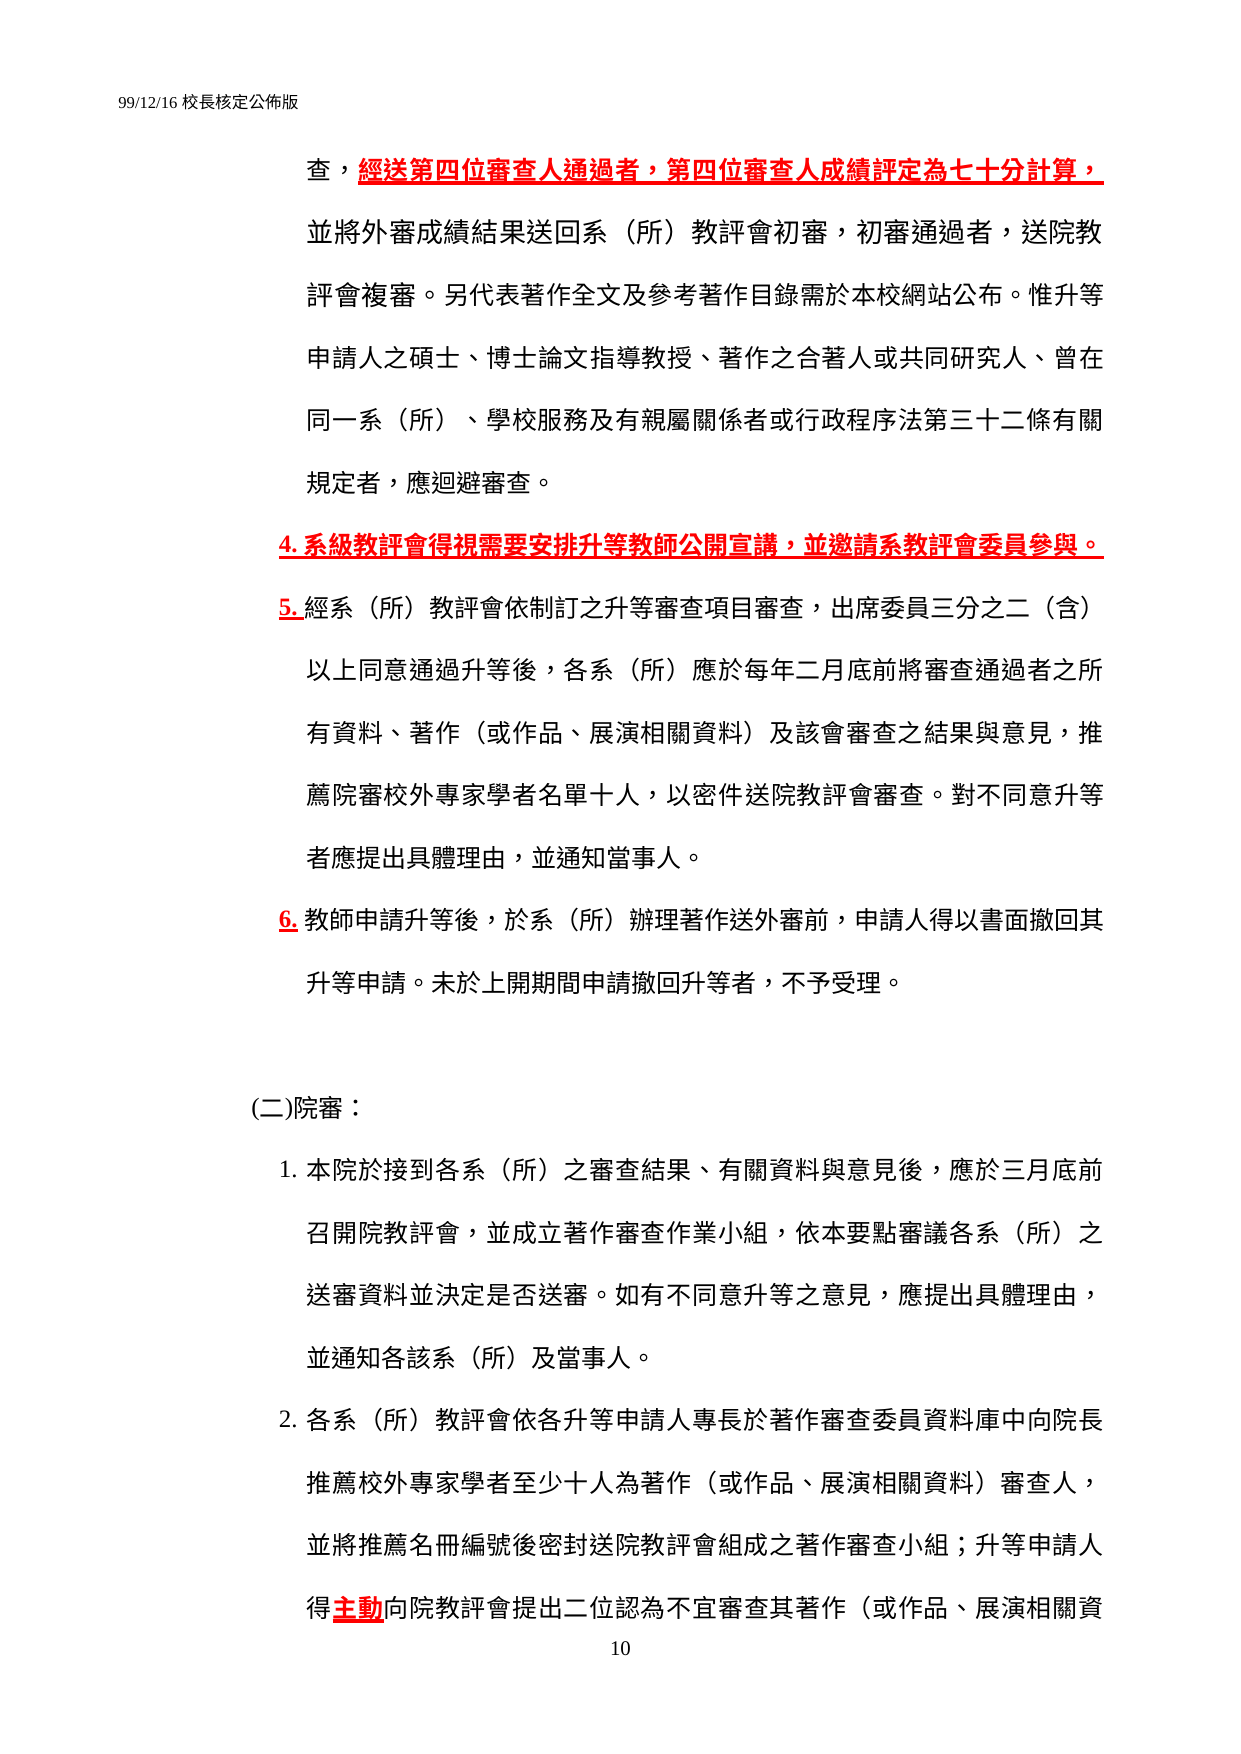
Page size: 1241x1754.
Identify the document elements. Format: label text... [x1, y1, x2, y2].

table_cell 查，經送第四位審查人通過者，第四位審查人成績評定為七十分計算，並將外審成績結果送回系（所）教評會初審，初審通過者，送院教評會複審。另代表著作全文及參考著作目錄需於本校網站公布。惟升等申請人之碩士、博士論文指導教授、著作之合著人或共同研究人、曾在同一系（所）、學校服務及有親屬關係者或行政程序法第三十二條有關規定者，應迴避審查。 4. 系級教評會得視需要安排升等教師公開宣講，並邀請系教評會委員參與。 5. 經系（所）教評會依制訂之升等審查項目審查，出席委員三分之二（含）以上同意通過升等後，各系（所）應於每年二月底前將審查通過者之所有資料、著作（或作品、展演相關資料）及該會審查之結果與意見，推薦院審校外專家學者名單十人，以密件送院教評會審查。對不同意升等者應提出具體理由，並通知當事人。 6. 教師申請升等後，於系（所）辦理著作送外審前，申請人得以書面撤回其升等申請。未於上開期間申請撤回升等者，不予受理。 (二)院審： 1. 本院於接到各系（所）之審查結果、有關資料與意見後，應於三月底前召開院教評會，並成立著作審查作業小組，依本要點審議各系（所）之送審資料並決定是否送審。如有不同意升等之意見，應提出具體理由，並通知各該系（所）及當事人。 2. 各系（所）教評會依各升等申請人專長於著作審查委員資料庫中向院長推薦校外專家學者至少十人為著作（或作品、展演相關資料）審查人，並將推薦名冊編號後密封送院教評會組成之著作審查小組；升等申請人得主動向院教評會提出二位認為不宜審查其著作（或作品、展演相關資 [240, 127, 1117, 1627]
table_cell [124, 127, 240, 1627]
